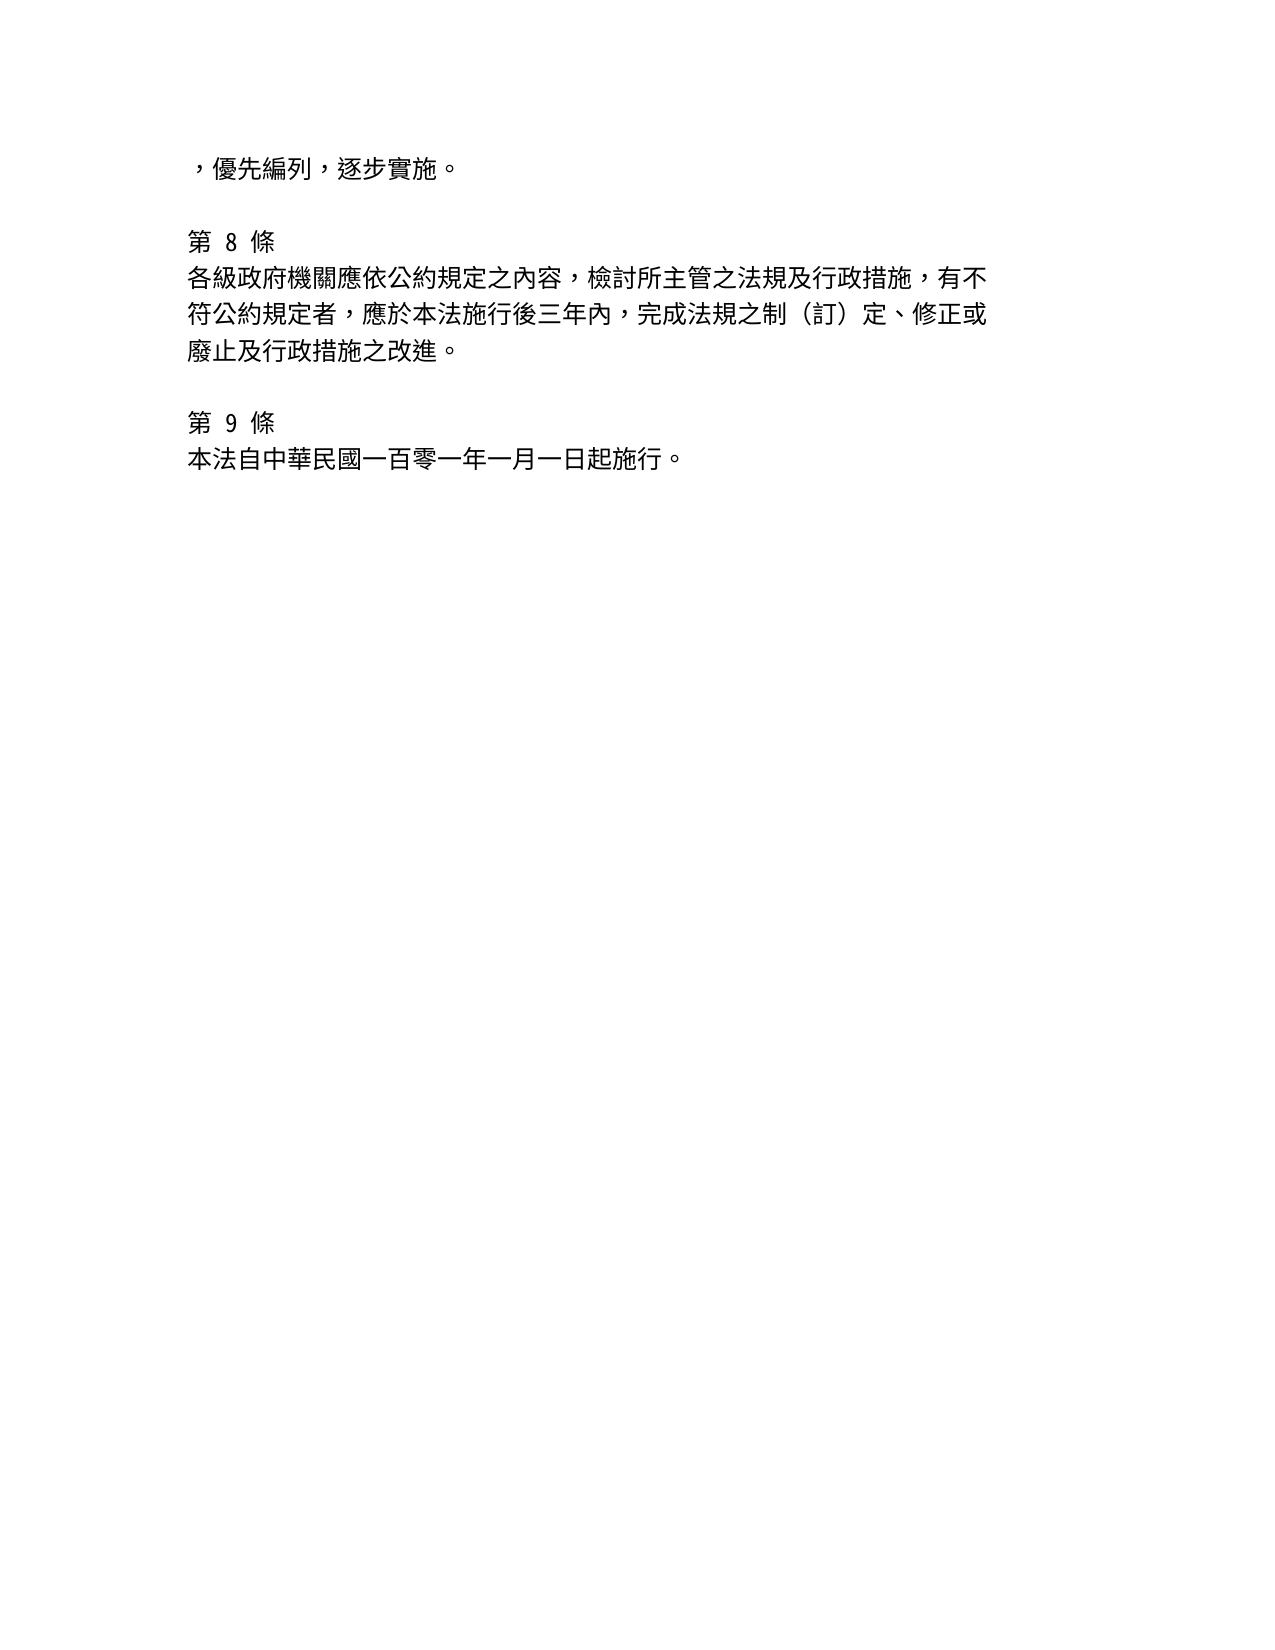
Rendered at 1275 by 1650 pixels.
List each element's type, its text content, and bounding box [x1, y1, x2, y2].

text 第 8 條 [187, 222, 1087, 259]
text 符公約規定者，應於本法施行後三年內，完成法規之制（訂）定、修正或 [187, 295, 1087, 331]
text ，優先編列，逐步實施。 [187, 150, 1087, 186]
text 本法自中華民國一百零一年一月一日起施行。 [187, 440, 1087, 476]
text 各級政府機關應依公約規定之內容，檢討所主管之法規及行政措施，有不 [187, 259, 1087, 295]
text 廢止及行政措施之改進。 [187, 331, 1087, 367]
text 第 9 條 [187, 404, 1087, 440]
